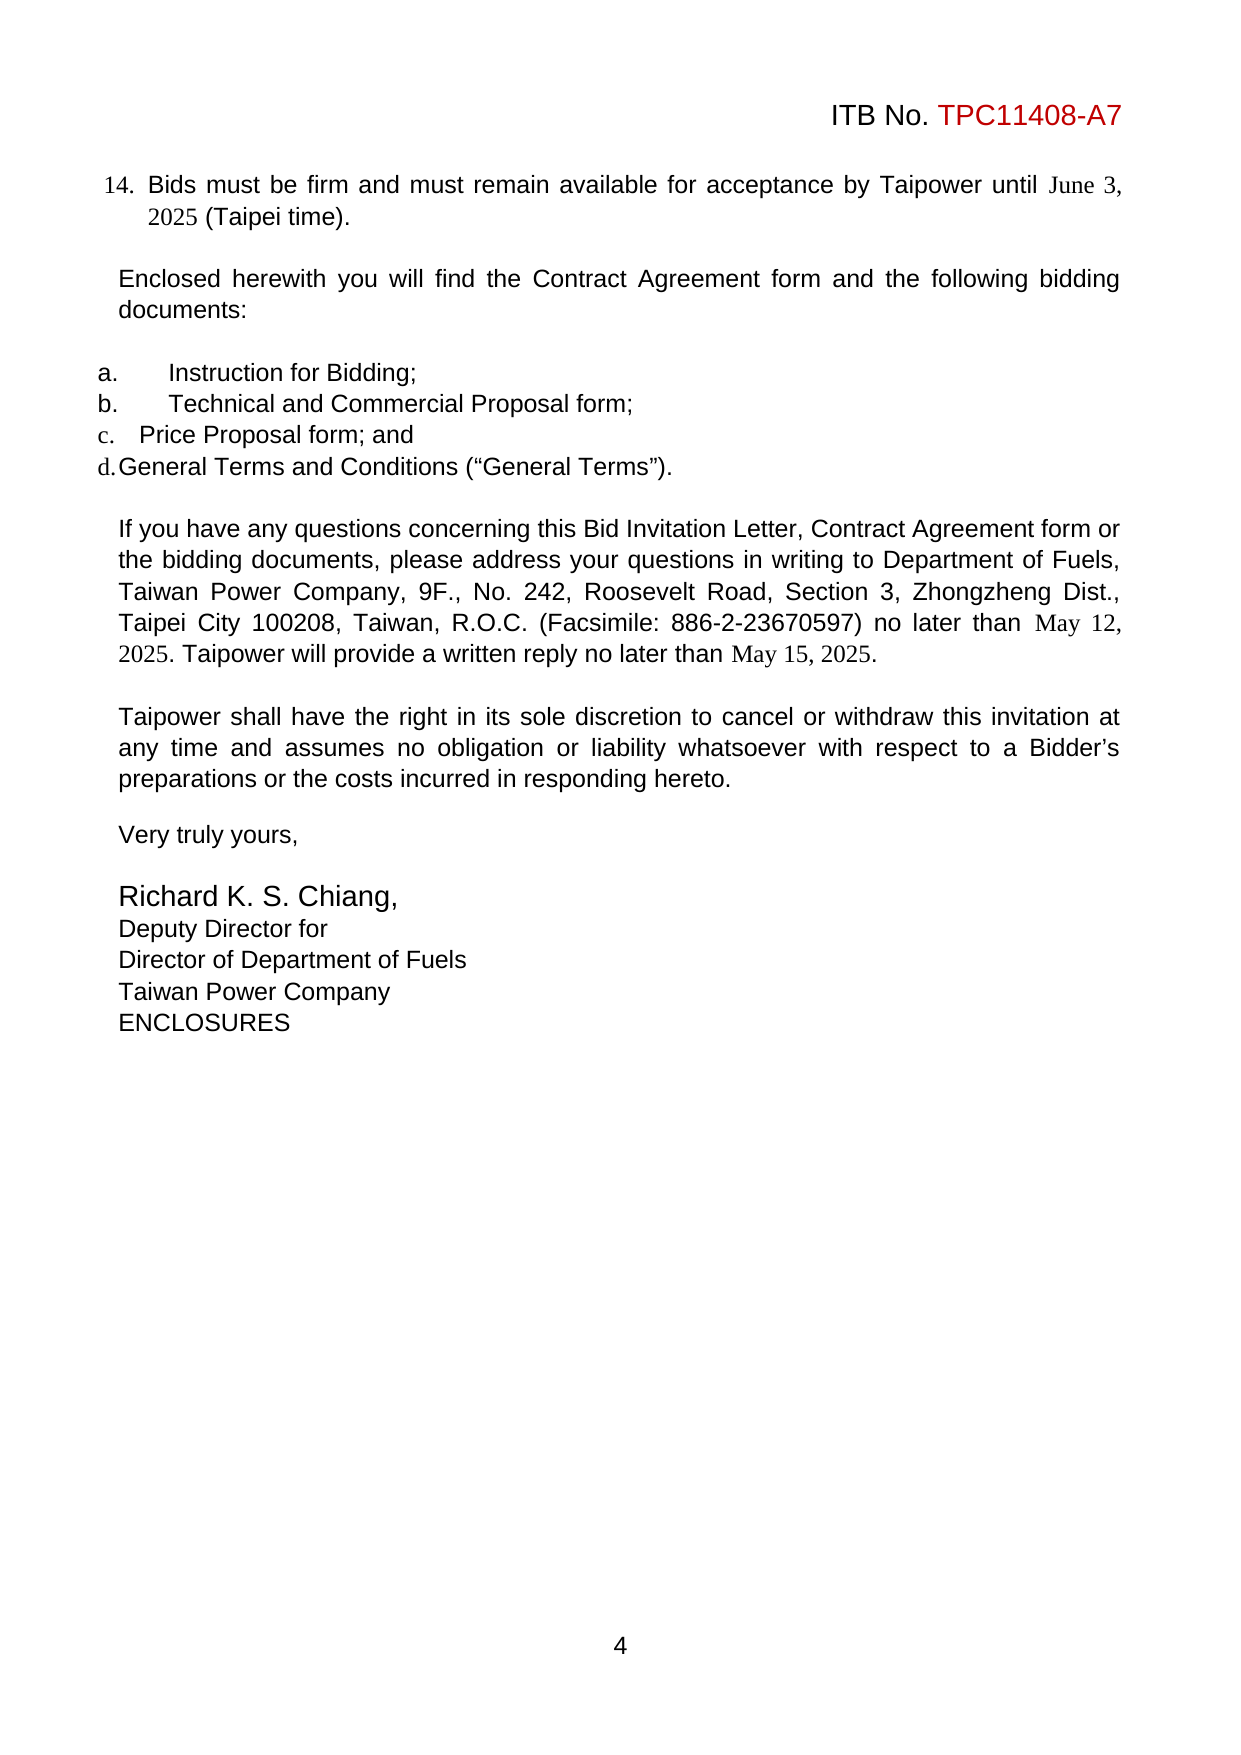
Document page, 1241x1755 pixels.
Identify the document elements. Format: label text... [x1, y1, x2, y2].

list Instruction for Bidding; [97, 356, 1122, 388]
text Taipower shall have the right in its sole discretion to cancel or withdraw this invitation at any time and assumes no obligation or liability whatsoever with respect to a Bidder’s preparations or the costs incurred in responding hereto. [118, 700, 1122, 794]
text ENCLOSURES [118, 1006, 1122, 1038]
text Richard K. S. Chiang, [118, 881, 1122, 913]
list Price Proposal form; and [97, 419, 1122, 450]
text Enclosed herewith you will find the Contract Agreement form and the following bidding documents: [118, 263, 1122, 325]
text Director of Department of Fuels [118, 944, 1122, 975]
list Bids must be firm and must remain available for acceptance by Taipower until June 3, 2025 (Taipei time). [103, 169, 1122, 231]
list General Terms and Conditions (“General Terms”). [97, 450, 1122, 481]
text Deputy Director for [118, 913, 1122, 944]
text Very truly yours, [118, 819, 1122, 850]
text Taiwan Power Company [118, 975, 1122, 1006]
text If you have any questions concerning this Bid Invitation Letter, Contract Agreement form or the bidding documents, please address your questions in writing to Department of Fuels, Taiwan Power Company, 9F., No. 242, Roosevelt Road, Section 3, Zhongzheng Dist., Taipei City 100208, Taiwan, R.O.C. (Facsimile: 886-2-23670597) no later than May 12, 2025. Taipower will provide a written reply no later than May 15, 2025. [118, 513, 1122, 669]
list Technical and Commercial Proposal form; [97, 388, 1122, 419]
